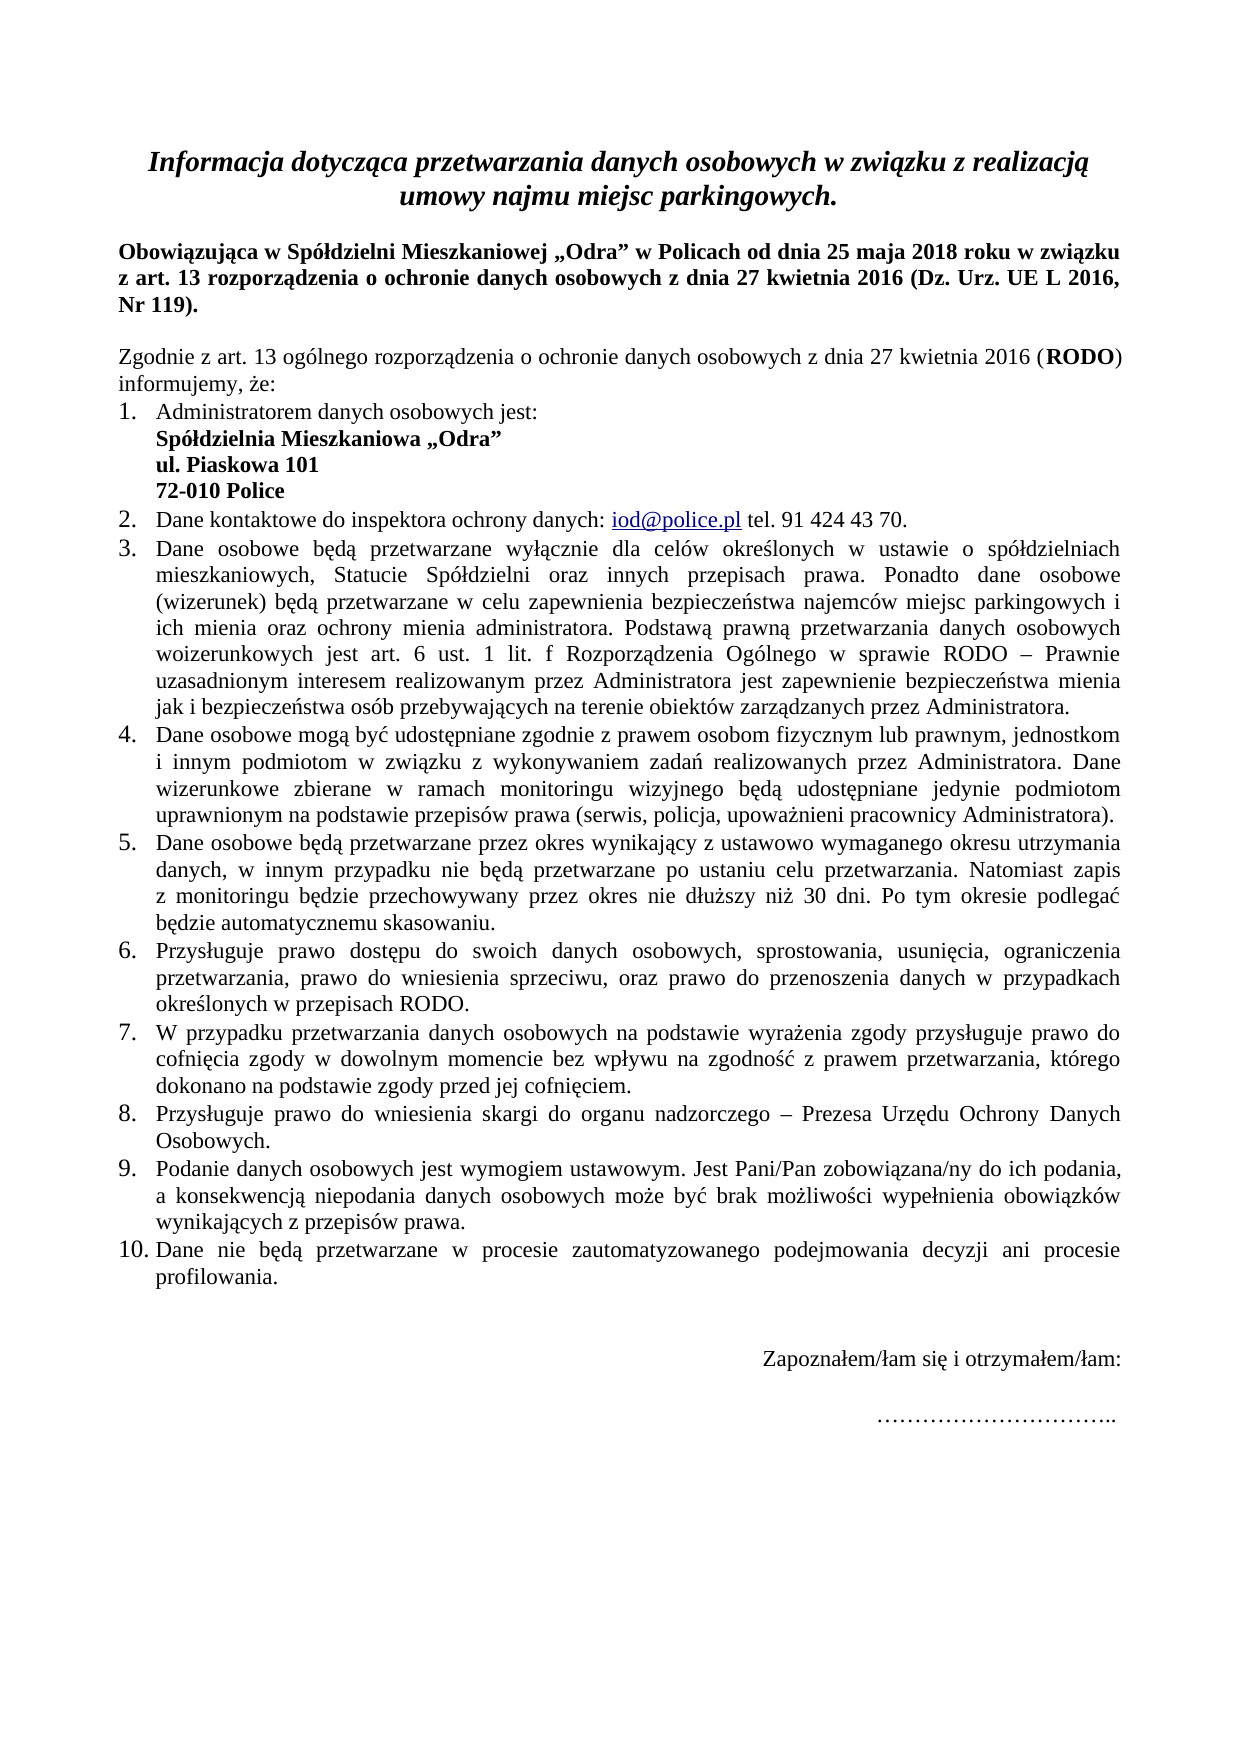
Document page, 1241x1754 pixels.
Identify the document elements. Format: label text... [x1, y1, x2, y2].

text Obowiązująca w Spółdzielni Mieszkaniowej „Odra” w Policach od dnia 25 maja 2018 roku w związku z art. 13 rozporządzenia o ochronie danych osobowych z dnia 27 kwietnia 2016 (Dz. Urz. UE L 2016, Nr 119). [118, 238, 1122, 317]
list Dane osobowe będą przetwarzane wyłącznie dla celów określonych w ustawie o spółdzielniach mieszkaniowych, Statucie Spółdzielni oraz innych przepisach prawa. Ponadto dane osobowe (wizerunek) będą przetwarzane w celu zapewnienia bezpieczeństwa najemców miejsc parkingowych i ich mienia oraz ochrony mienia administratora. Podstawą prawną przetwarzania danych osobowych woizerunkowych jest art. 6 ust. 1 lit. f Rozporządzenia Ogólnego w sprawie RODO – Prawnie uzasadnionym interesem realizowanym przez Administratora jest zapewnienie bezpieczeństwa mienia jak i bezpieczeństwa osób przebywających na terenie obiektów zarządzanych przez Administratora. [118, 533, 1122, 719]
list Dane osobowe będą przetwarzane przez okres wynikający z ustawowo wymaganego okresu utrzymania danych, w innym przypadku nie będą przetwarzane po ustaniu celu przetwarzania. Natomiast zapis z monitoringu będzie przechowywany przez okres nie dłuższy niż 30 dni. Po tym okresie podlegać będzie automatycznemu skasowaniu. [118, 827, 1122, 935]
text ………………………….. [118, 1401, 1122, 1427]
list Dane kontaktowe do inspektora ochrony danych: iod@police.pl tel. 91 424 43 70. [118, 504, 1122, 533]
list Dane osobowe mogą być udostępniane zgodnie z prawem osobom fizycznym lub prawnym, jednostkom i innym podmiotom w związku z wykonywaniem zadań realizowanych przez Administratora. Dane wizerunkowe zbierane w ramach monitoringu wizyjnego będą udostępniane jedynie podmiotom uprawnionym na podstawie przepisów prawa (serwis, policja, upoważnieni pracownicy Administratora). [118, 719, 1122, 827]
list W przypadku przetwarzania danych osobowych na podstawie wyrażenia zgody przysługuje prawo do cofnięcia zgody w dowolnym momencie bez wpływu na zgodność z prawem przetwarzania, którego dokonano na podstawie zgody przed jej cofnięciem. [118, 1017, 1122, 1098]
text Zgodnie z art. 13 ogólnego rozporządzenia o ochronie danych osobowych z dnia 27 kwietnia 2016 (RODO) informujemy, że: [118, 343, 1122, 396]
list Przysługuje prawo dostępu do swoich danych osobowych, sprostowania, usunięcia, ograniczenia przetwarzania, prawo do wniesienia sprzeciwu, oraz prawo do przenoszenia danych w przypadkach określonych w przepisach RODO. [118, 935, 1122, 1017]
list Dane nie będą przetwarzane w procesie zautomatyzowanego podejmowania decyzji ani procesie profilowania. [118, 1234, 1122, 1290]
list Podanie danych osobowych jest wymogiem ustawowym. Jest Pani/Pan zobowiązana/ny do ich podania, a konsekwencją niepodania danych osobowych może być brak możliwości wypełnienia obowiązków wynikających z przepisów prawa. [118, 1153, 1122, 1234]
text Informacja dotycząca przetwarzania danych osobowych w związku z realizacją umowy najmu miejsc parkingowych. [118, 144, 1122, 212]
list Przysługuje prawo do wniesienia skargi do organu nadzorczego – Prezesa Urzędu Ochrony Danych Osobowych. [118, 1098, 1122, 1153]
text Zapoznałem/łam się i otrzymałem/łam: [156, 1345, 1122, 1372]
list Administratorem danych osobowych jest: Spółdzielnia Mieszkaniowa „Odra” ul. Piaskowa 101 72-010 Police [118, 396, 1122, 504]
